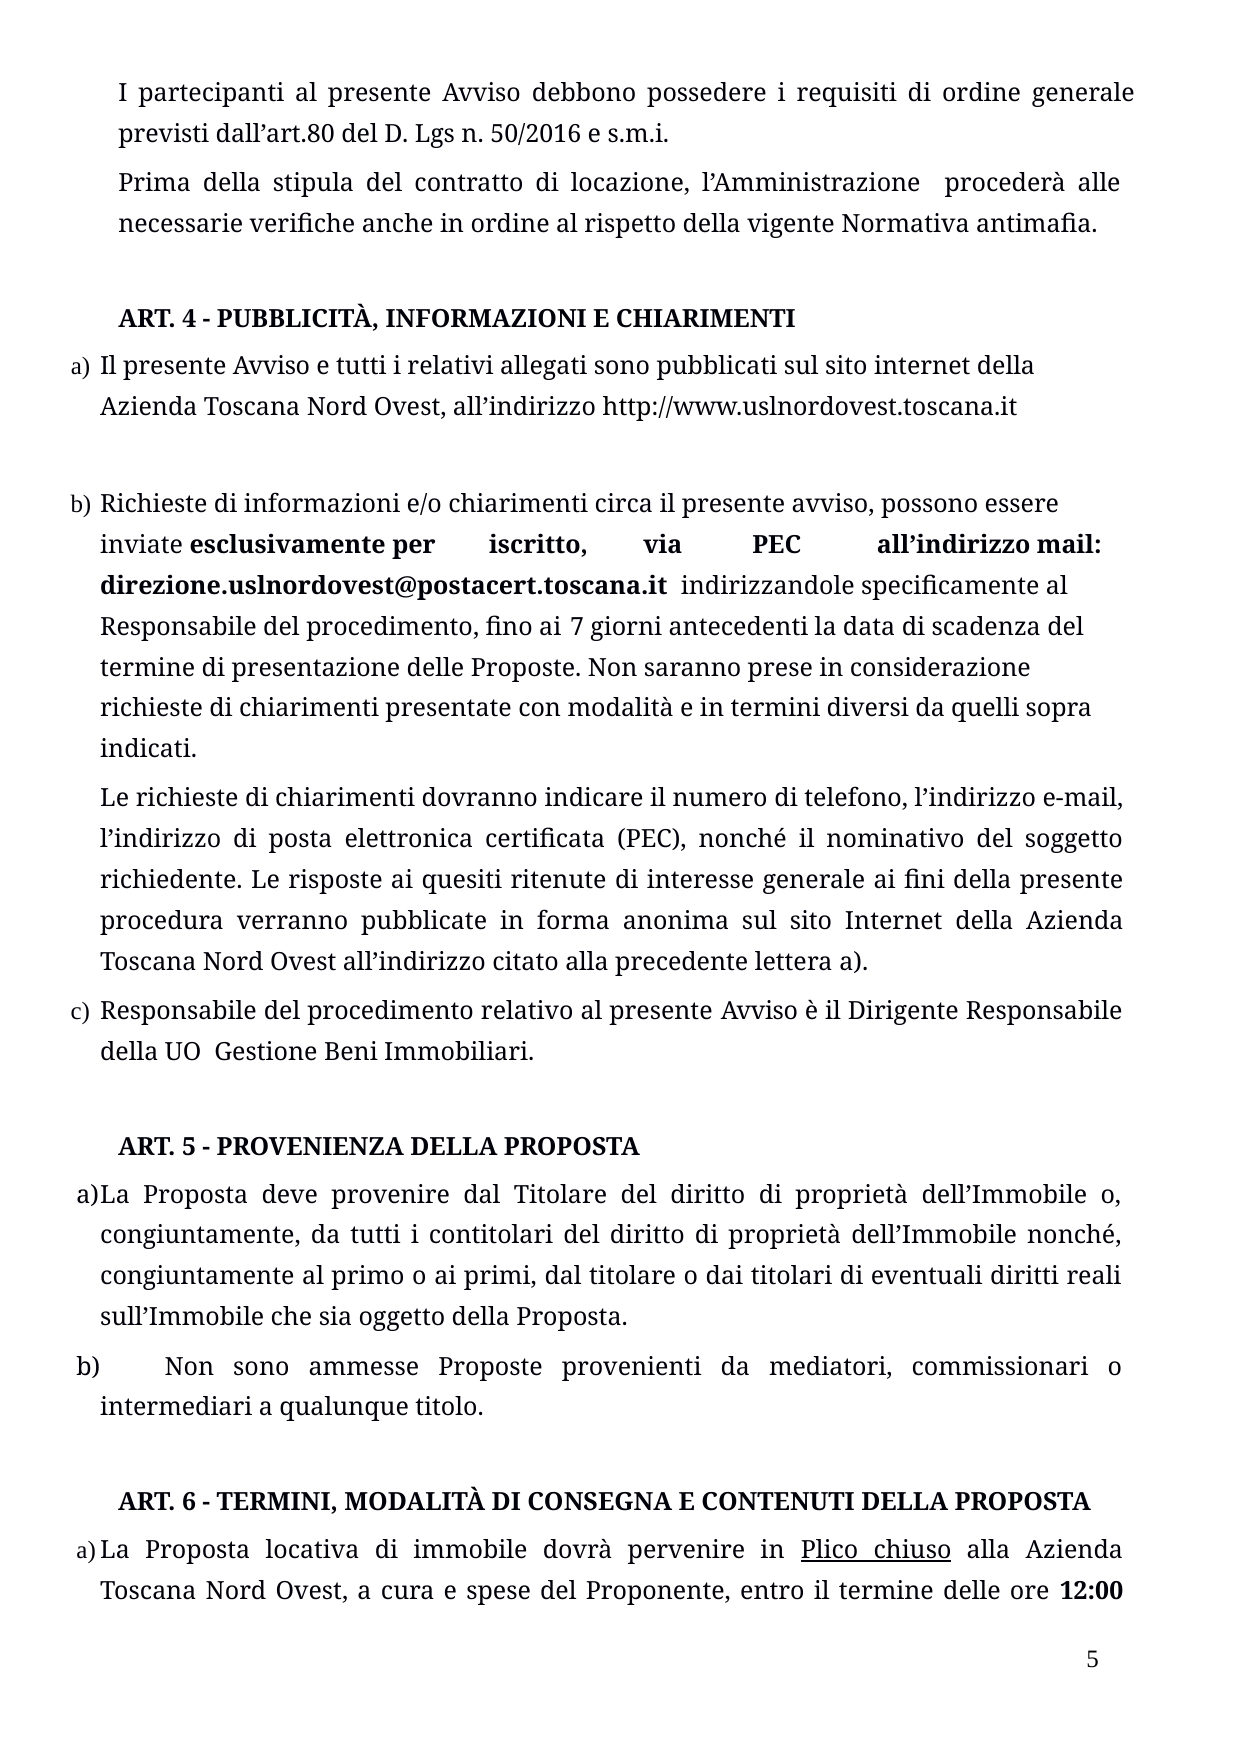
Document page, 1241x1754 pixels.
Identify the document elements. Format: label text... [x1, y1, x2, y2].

text ART. 6 - TERMINI, MODALITÀ DI CONSEGNA E CONTENUTI DELLA PROPOSTA [118, 1484, 1136, 1518]
list Non sono ammesse Proposte provenienti da mediatori, commissionari o intermediari a qualunque titolo. [76, 1348, 1123, 1423]
text ART. 5 - PROVENIENZA DELLA PROPOSTA [118, 1129, 1136, 1163]
list Il presente Avviso e tutti i relativi allegati sono pubblicati sul sito internet della Azienda Toscana Nord Ovest, all’indirizzo http://www.uslnordovest.toscana.it [71, 348, 1123, 423]
list Responsabile del procedimento relativo al presente Avviso è il Dirigente Responsabile della UO Gestione Beni Immobiliari. [70, 992, 1123, 1067]
text I partecipanti al presente Avviso debbono possedere i requisiti di ordine generale previsti dall’art.80 del D. Lgs n. 50/2016 e s.m.i. [118, 75, 1136, 150]
list La Proposta locativa di immobile dovrà pervenire in Plico chiuso alla Azienda Toscana Nord Ovest, a cura e spese del Proponente, entro il termine delle ore 12:00 [76, 1531, 1123, 1606]
text ART. 4 - PUBBLICITÀ, INFORMAZIONI E CHIARIMENTI [118, 300, 1136, 334]
text Prima della stipula del contratto di locazione, l’Amministrazione procederà alle necessarie verifiche anche in ordine al rispetto della vigente Normativa antimafia. [118, 164, 1122, 239]
text Le richieste di chiarimenti dovranno indicare il numero di telefono, l’indirizzo e-mail, l’indirizzo di posta elettronica certificata (PEC), nonché il nominativo del soggetto richiedente. Le risposte ai quesiti ritenute di interesse generale ai fini della presente procedura verranno pubblicate in forma anonima sul sito Internet della Azienda Toscana Nord Ovest all’indirizzo citato alla precedente lettera a). [100, 780, 1124, 977]
list La Proposta deve provenire dal Titolare del diritto di proprietà dell’Immobile o, congiuntamente, da tutti i contitolari del diritto di proprietà dell’Immobile nonché, congiuntamente al primo o ai primi, dal titolare o dai titolari di eventuali diritti reali sull’Immobile che sia oggetto della Proposta. [76, 1176, 1123, 1333]
list Richieste di informazioni e/o chiarimenti circa il presente avviso, possono essere inviate esclusivamente per iscritto, via PEC all’indirizzo mail: direzione.uslnordovest@postacert.toscana.it indirizzandole specificamente al Responsabile del procedimento, fino ai 7 giorni antecedenti la data di scadenza del termine di presentazione delle Proposte. Non saranno prese in considerazione richieste di chiarimenti presentate con modalità e in termini diversi da quelli sopra indicati. [70, 486, 1123, 765]
